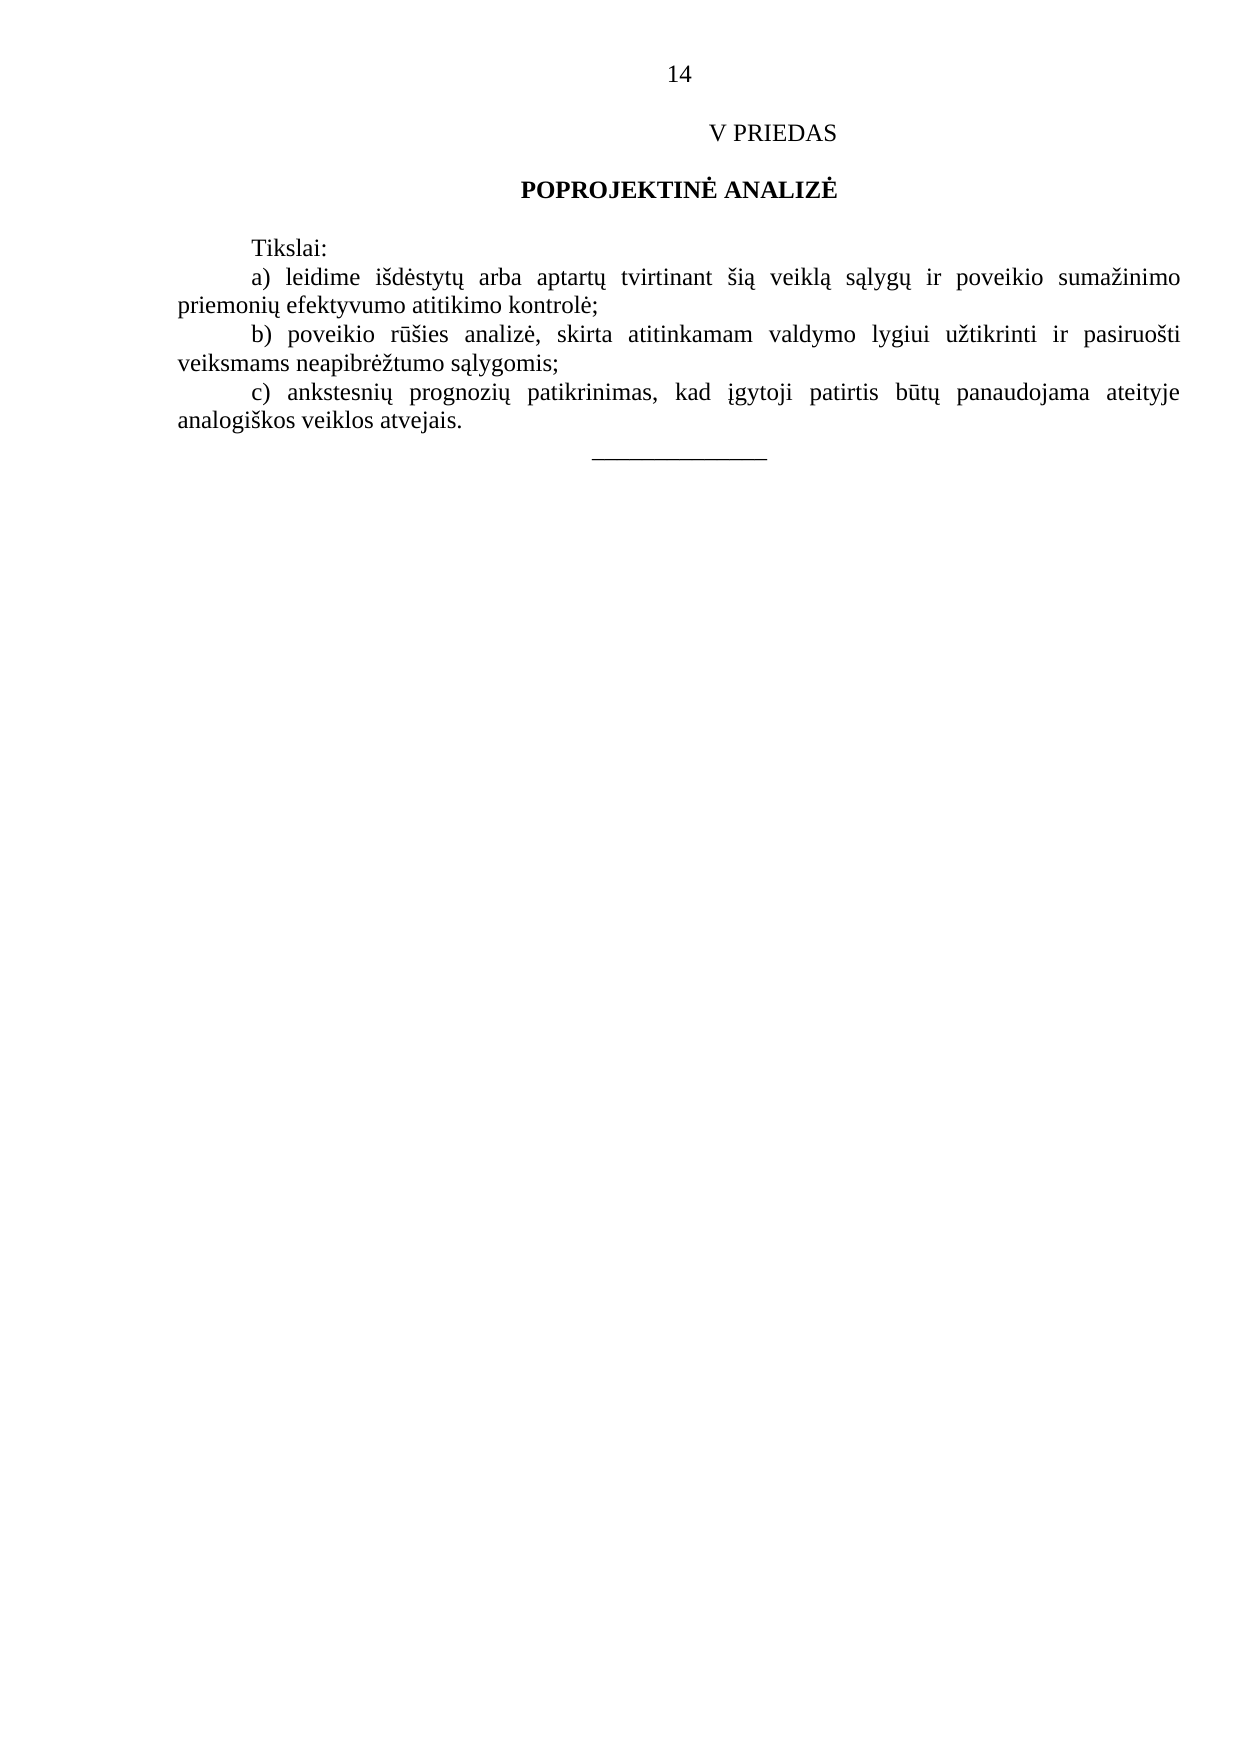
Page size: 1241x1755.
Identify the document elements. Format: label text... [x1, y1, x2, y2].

text Tikslai: [177, 233, 1181, 262]
text c) ankstesnių prognozių patikrinimas, kad įgytoji patirtis būtų panaudojama ateityje analogiškos veiklos atvejais. [177, 377, 1181, 434]
text a) leidime išdėstytų arba aptartų tvirtinant šią veiklą sąlygų ir poveikio sumažinimo priemonių efektyvumo atitikimo kontrolė; [177, 262, 1181, 319]
text V PRIEDAS [177, 118, 1181, 147]
text ______________ [177, 434, 1181, 463]
text b) poveikio rūšies analizė, skirta atitinkamam valdymo lygiui užtikrinti ir pasiruošti veiksmams neapibrėžtumo sąlygomis; [177, 319, 1181, 377]
text POPROJEKTINĖ ANALIZĖ [177, 176, 1181, 204]
